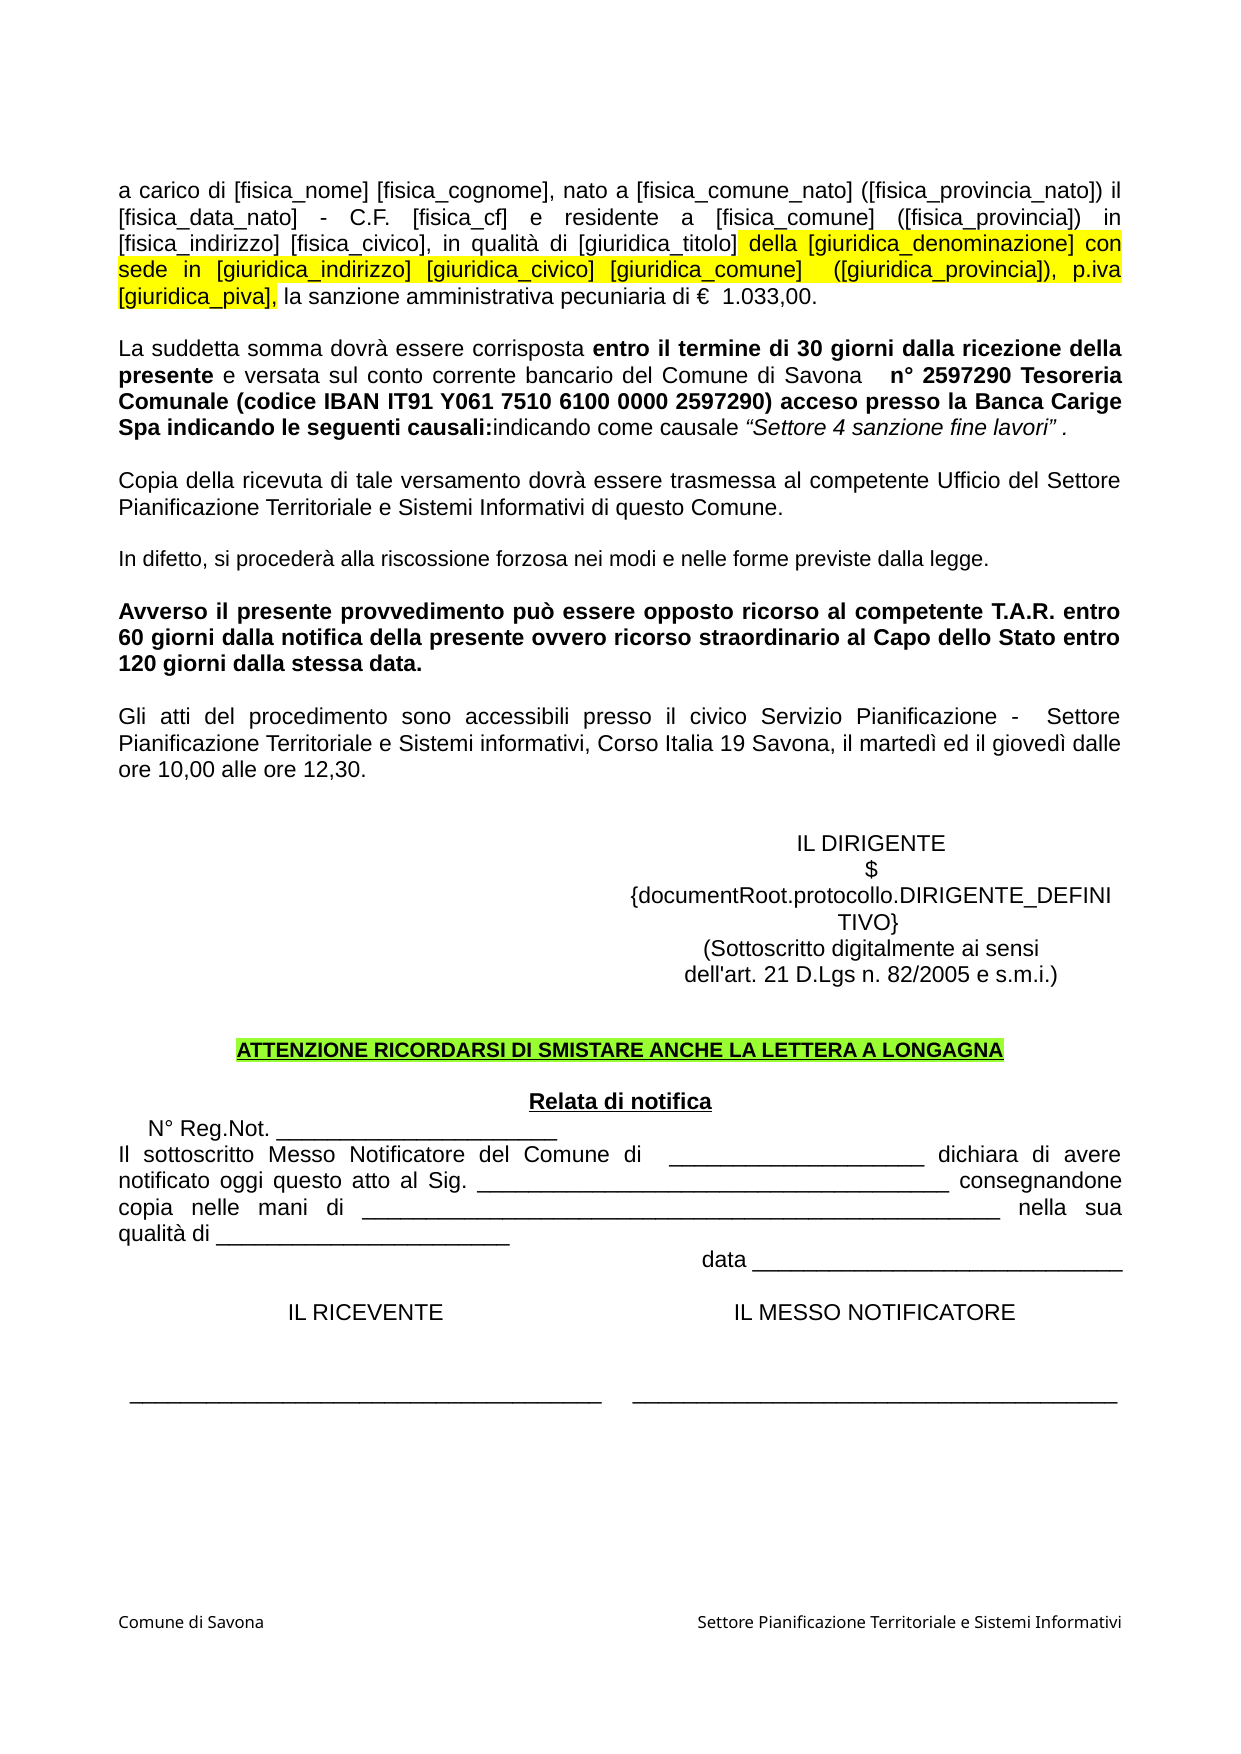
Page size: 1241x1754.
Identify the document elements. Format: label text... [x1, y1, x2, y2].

table_cell [118, 856, 620, 1014]
table_header IL DIRIGENTE [620, 819, 1122, 856]
list N° Reg.Not. ______________________ [118, 1115, 1122, 1141]
text Relata di notifica [118, 1088, 1122, 1115]
text Il sottoscritto Messo Notificatore del Comune di ____________________ dichiara di avere notificato oggi questo atto al Sig. _____________________________________ consegnandone copia nelle mani di __________________________________________________ nella sua qualità di _______________________ [118, 1141, 1122, 1246]
text La suddetta somma dovrà essere corrisposta entro il termine di 30 giorni dalla ricezione della presente e versata sul conto corrente bancario del Comune di Savona n° 2597290 Tesoreria Comunale (codice IBAN IT91 Y061 7510 6100 0000 2597290) acceso presso la Banca Carige Spa indicando le seguenti causali:indicando come causale “Settore 4 sanzione fine lavori” . [118, 335, 1122, 441]
text In difetto, si procederà alla riscossione forzosa nei modi e nelle forme previste dalla legge. [118, 546, 1122, 571]
text a carico di [fisica_nome] [fisica_cognome], nato a [fisica_comune_nato] ([fisica_provincia_nato]) il [fisica_data_nato] - C.F. [fisica_cf] e residente a [fisica_comune] ([fisica_provincia]) in [fisica_indirizzo] [fisica_civico], in qualità di [giuridica_titolo] della [giuridica_denominazione] con sede in [giuridica_indirizzo] [giuridica_civico] [giuridica_comune] ([giuridica_provincia]), p.iva [giuridica_piva], la sanzione amministrativa pecuniaria di € 1.033,00. [118, 177, 1122, 309]
text data _____________________________ [118, 1246, 1122, 1273]
table_cell ${documentRoot.protocollo.DIRIGENTE_DEFINITIVO} (Sottoscritto digitalmente ai sensi dell'art. 21 D.Lgs n. 82/2005 e s.m.i.) [620, 856, 1122, 1014]
text Avverso il presente provvedimento può essere opposto ricorso al competente T.A.R. entro 60 giorni dalla notifica della presente ovvero ricorso straordinario al Capo dello Stato entro 120 giorni dalla stessa data. [118, 598, 1122, 677]
table_header [118, 819, 620, 856]
table_header IL RICEVENTE _____________________________________ [111, 1299, 620, 1431]
table_header IL MESSO NOTIFICATORE ______________________________________ [620, 1299, 1129, 1431]
text Copia della ricevuta di tale versamento dovrà essere trasmessa al competente Ufficio del Settore Pianificazione Territoriale e Sistemi Informativi di questo Comune. [118, 467, 1122, 520]
text ATTENZIONE RICORDARSI DI SMISTARE ANCHE LA LETTERA A LONGAGNA [118, 1038, 1122, 1062]
text Gli atti del procedimento sono accessibili presso il civico Servizio Pianificazione - Settore Pianificazione Territoriale e Sistemi informativi, Corso Italia 19 Savona, il martedì ed il giovedì dalle ore 10,00 alle ore 12,30. [118, 703, 1122, 782]
